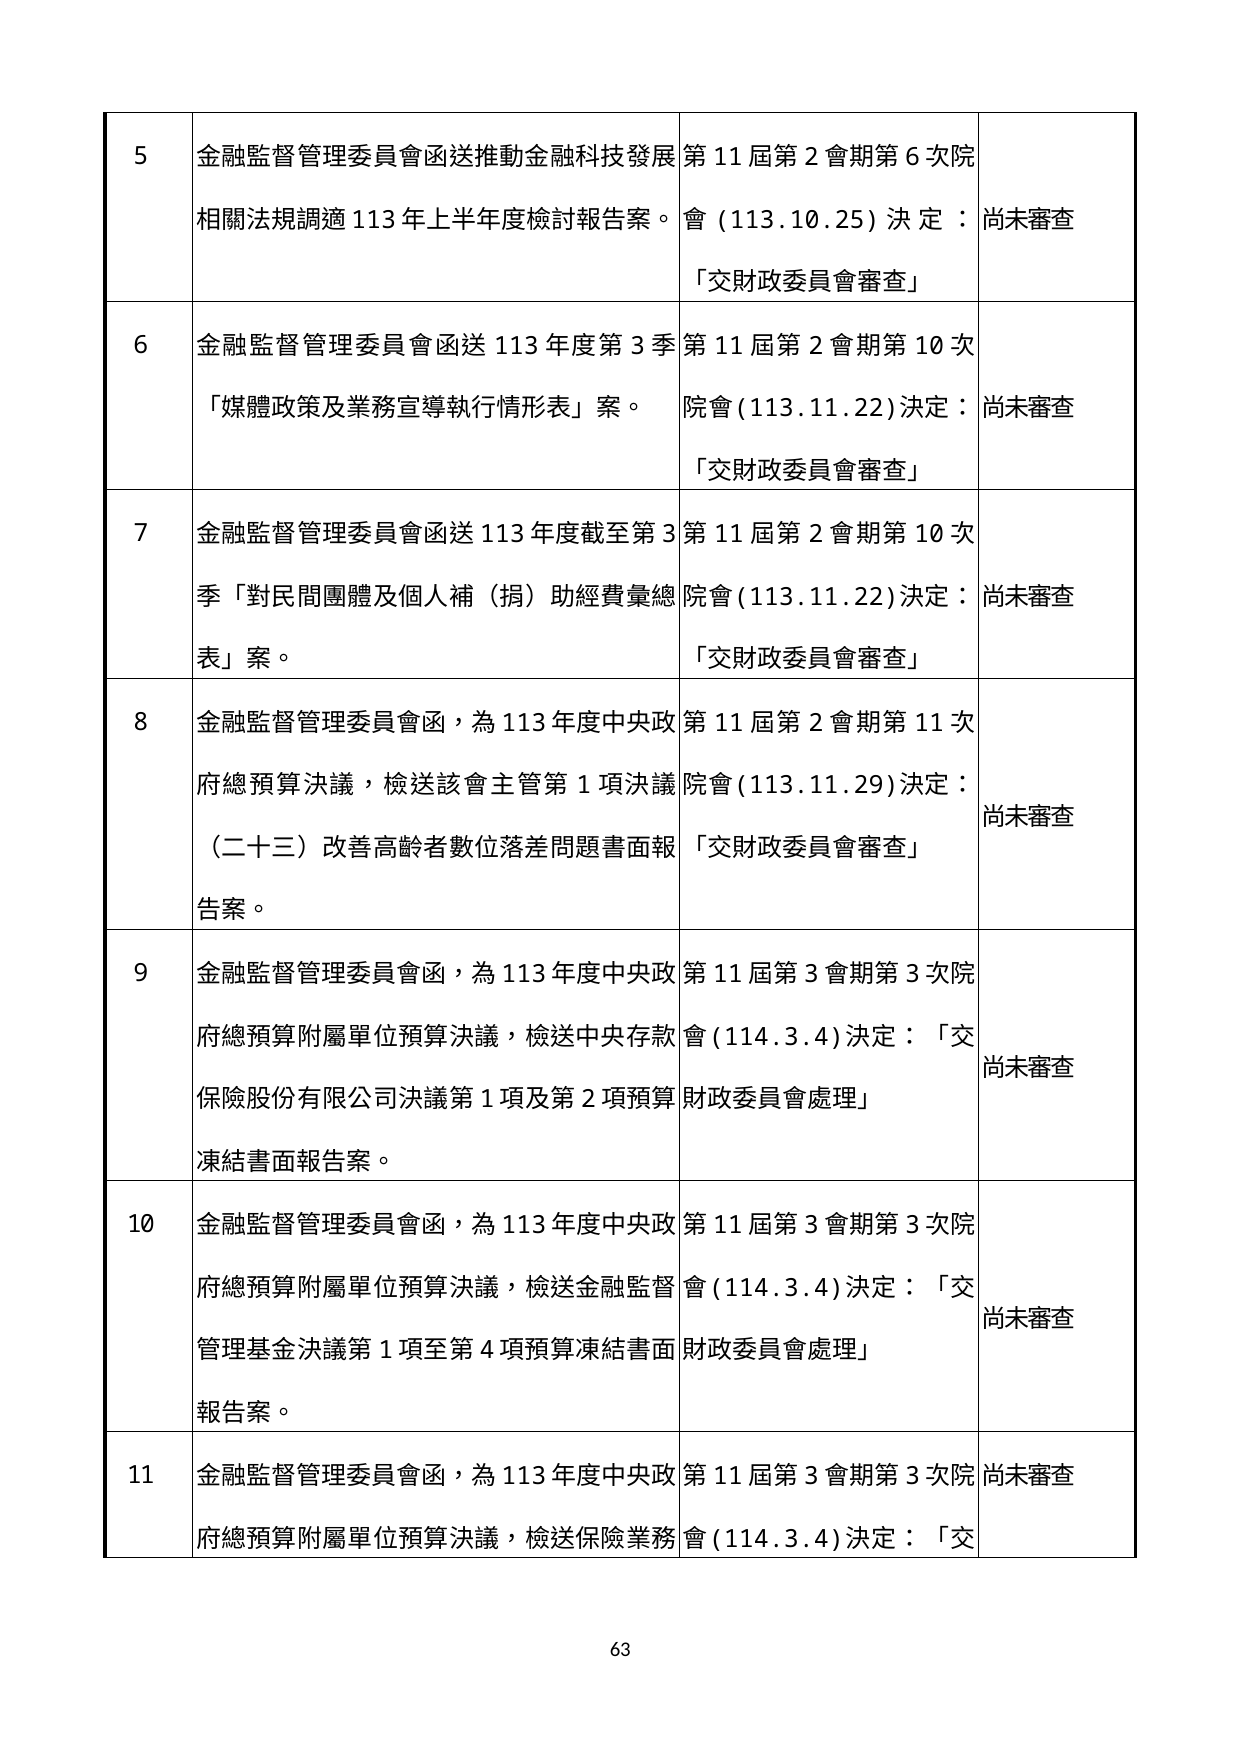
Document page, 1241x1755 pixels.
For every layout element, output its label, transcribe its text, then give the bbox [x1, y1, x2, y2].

table_cell [107, 930, 192, 1180]
table_cell 尚未審查 [979, 1432, 1134, 1557]
table_cell 第11屆第3會期第3次院會(114.3.4)決定：「交 [680, 1432, 978, 1557]
table_cell 金融監督管理委員會函，為113年度中央政府總預算附屬單位預算決議，檢送金融監督管理基金決議第1項至第4項預算凍結書面報告案。 [193, 1181, 679, 1431]
table_cell 第11屆第2會期第6次院會(113.10.25)決定：「交財政委員會審查」 [680, 113, 978, 301]
table_cell 尚未審查 [979, 113, 1134, 301]
table_cell 第11屆第3會期第3次院會(114.3.4)決定：「交財政委員會處理」 [680, 930, 978, 1180]
table_cell [107, 490, 192, 678]
table_cell 金融監督管理委員會函，為113年度中央政府總預算附屬單位預算決議，檢送中央存款保險股份有限公司決議第1項及第2項預算凍結書面報告案。 [193, 930, 679, 1180]
table_cell 金融監督管理委員會函送113年度截至第3季「對民間團體及個人補（捐）助經費彙總表」案。 [193, 490, 679, 678]
table_cell 尚未審查 [979, 1181, 1134, 1431]
table_cell [107, 302, 192, 489]
table_cell [107, 1432, 192, 1557]
table_cell 尚未審查 [979, 679, 1134, 929]
table_cell 金融監督管理委員會函，為113年度中央政府總預算決議，檢送該會主管第1項決議（二十三）改善高齡者數位落差問題書面報告案。 [193, 679, 679, 929]
table_cell 金融監督管理委員會函，為113年度中央政府總預算附屬單位預算決議，檢送保險業務 [193, 1432, 679, 1557]
table_cell [107, 113, 192, 301]
table_cell 第11屆第2會期第10次院會(113.11.22)決定：「交財政委員會審查」 [680, 302, 978, 489]
table_cell 金融監督管理委員會函送推動金融科技發展相關法規調適113年上半年度檢討報告案。 [193, 113, 679, 301]
table_cell [107, 1181, 192, 1431]
table_cell [107, 679, 192, 929]
table_cell 尚未審查 [979, 302, 1134, 489]
table_cell 金融監督管理委員會函送113年度第3季「媒體政策及業務宣導執行情形表」案。 [193, 302, 679, 489]
table_cell 第11屆第2會期第11次院會(113.11.29)決定：「交財政委員會審查」 [680, 679, 978, 929]
table_cell 尚未審查 [979, 930, 1134, 1180]
table_cell 尚未審查 [979, 490, 1134, 678]
table_cell 第11屆第2會期第10次院會(113.11.22)決定：「交財政委員會審查」 [680, 490, 978, 678]
table_cell 第11屆第3會期第3次院會(114.3.4)決定：「交財政委員會處理」 [680, 1181, 978, 1431]
